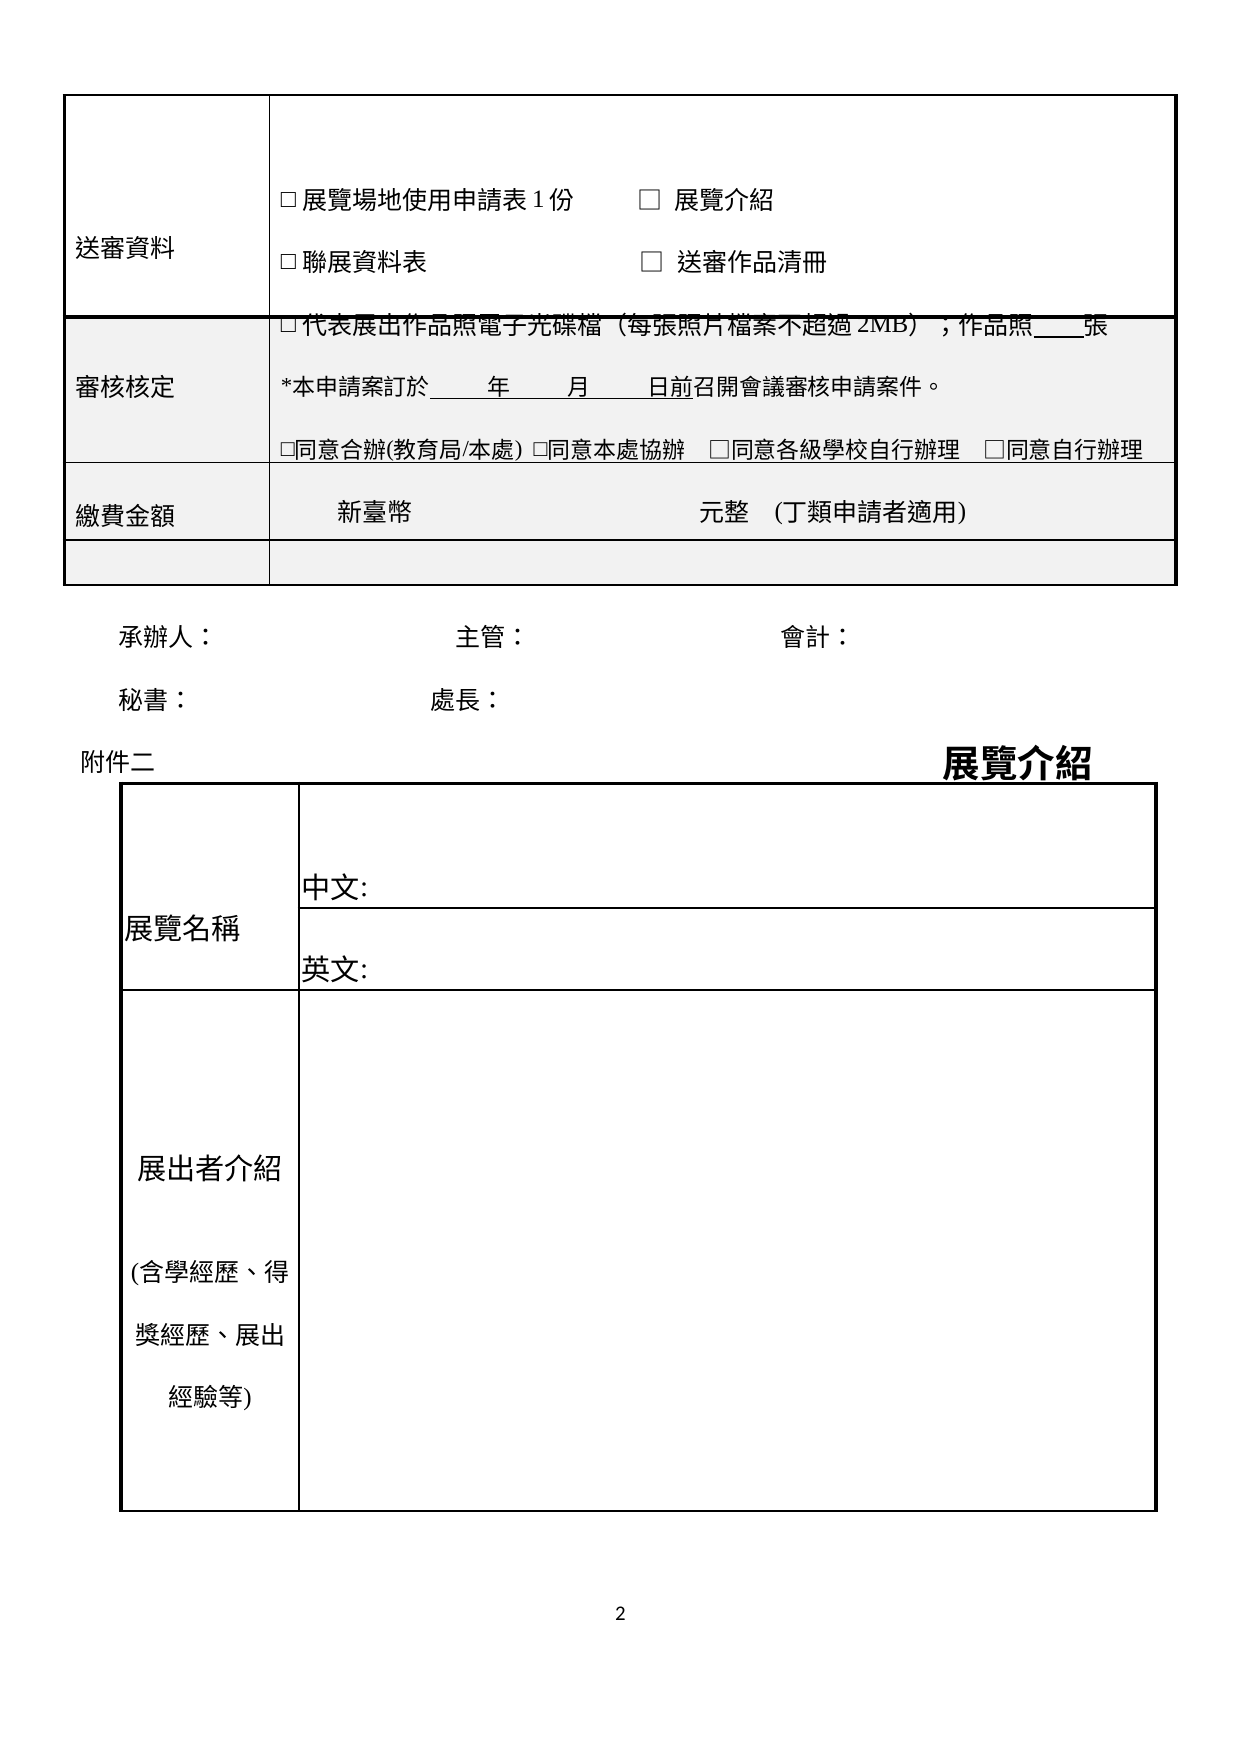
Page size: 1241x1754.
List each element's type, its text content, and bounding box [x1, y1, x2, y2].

text 附件二 展覽介紹 [74, 719, 1122, 782]
table_header 展覽名稱 [123, 785, 298, 989]
table_cell 英文: [300, 909, 1154, 989]
table_cell 備註 [66, 541, 269, 584]
table_cell 新臺幣 元整 (丁類申請者適用) [270, 463, 1174, 539]
table_cell 審核核定 (本處填寫) [66, 319, 269, 462]
table_cell 送審資料 [66, 96, 269, 315]
table_cell [300, 991, 1154, 1510]
table_header 中文: [300, 785, 1154, 907]
table_cell □ 展覽場地使用申請表1份 □ 展覽介紹 □ 聯展資料表 □ 送審作品清冊 □ 代表展出作品照電子光碟檔（每張照片檔案不超過2MB）；作品照 張 □ 同意書 □其他附件­­­­­­­­­_________________________ *請依序裝訂上述資料；送件資料內容之相關法律責任，由申請單位(個人)自負。 *申請人應據實提報並自行備齊所有相關資料。 [270, 96, 1174, 315]
table_cell 繳費金額 (本處填寫) [66, 463, 269, 539]
table_cell *本申請案訂於 年 月 日前召開會議審核申請案件。 □同意合辦(教育局/本處) □同意本處協辦 □同意各級學校自行辦理 □同意自行辦理 □未通過 審查 原因: [270, 319, 1174, 462]
text 承辦人： 主管： 會計： 秘書： 處長： [118, 594, 1093, 719]
table_cell 展出者介紹 (含學經歷、得獎經歷、展出經驗等) [123, 991, 298, 1510]
table_cell [270, 541, 1174, 584]
